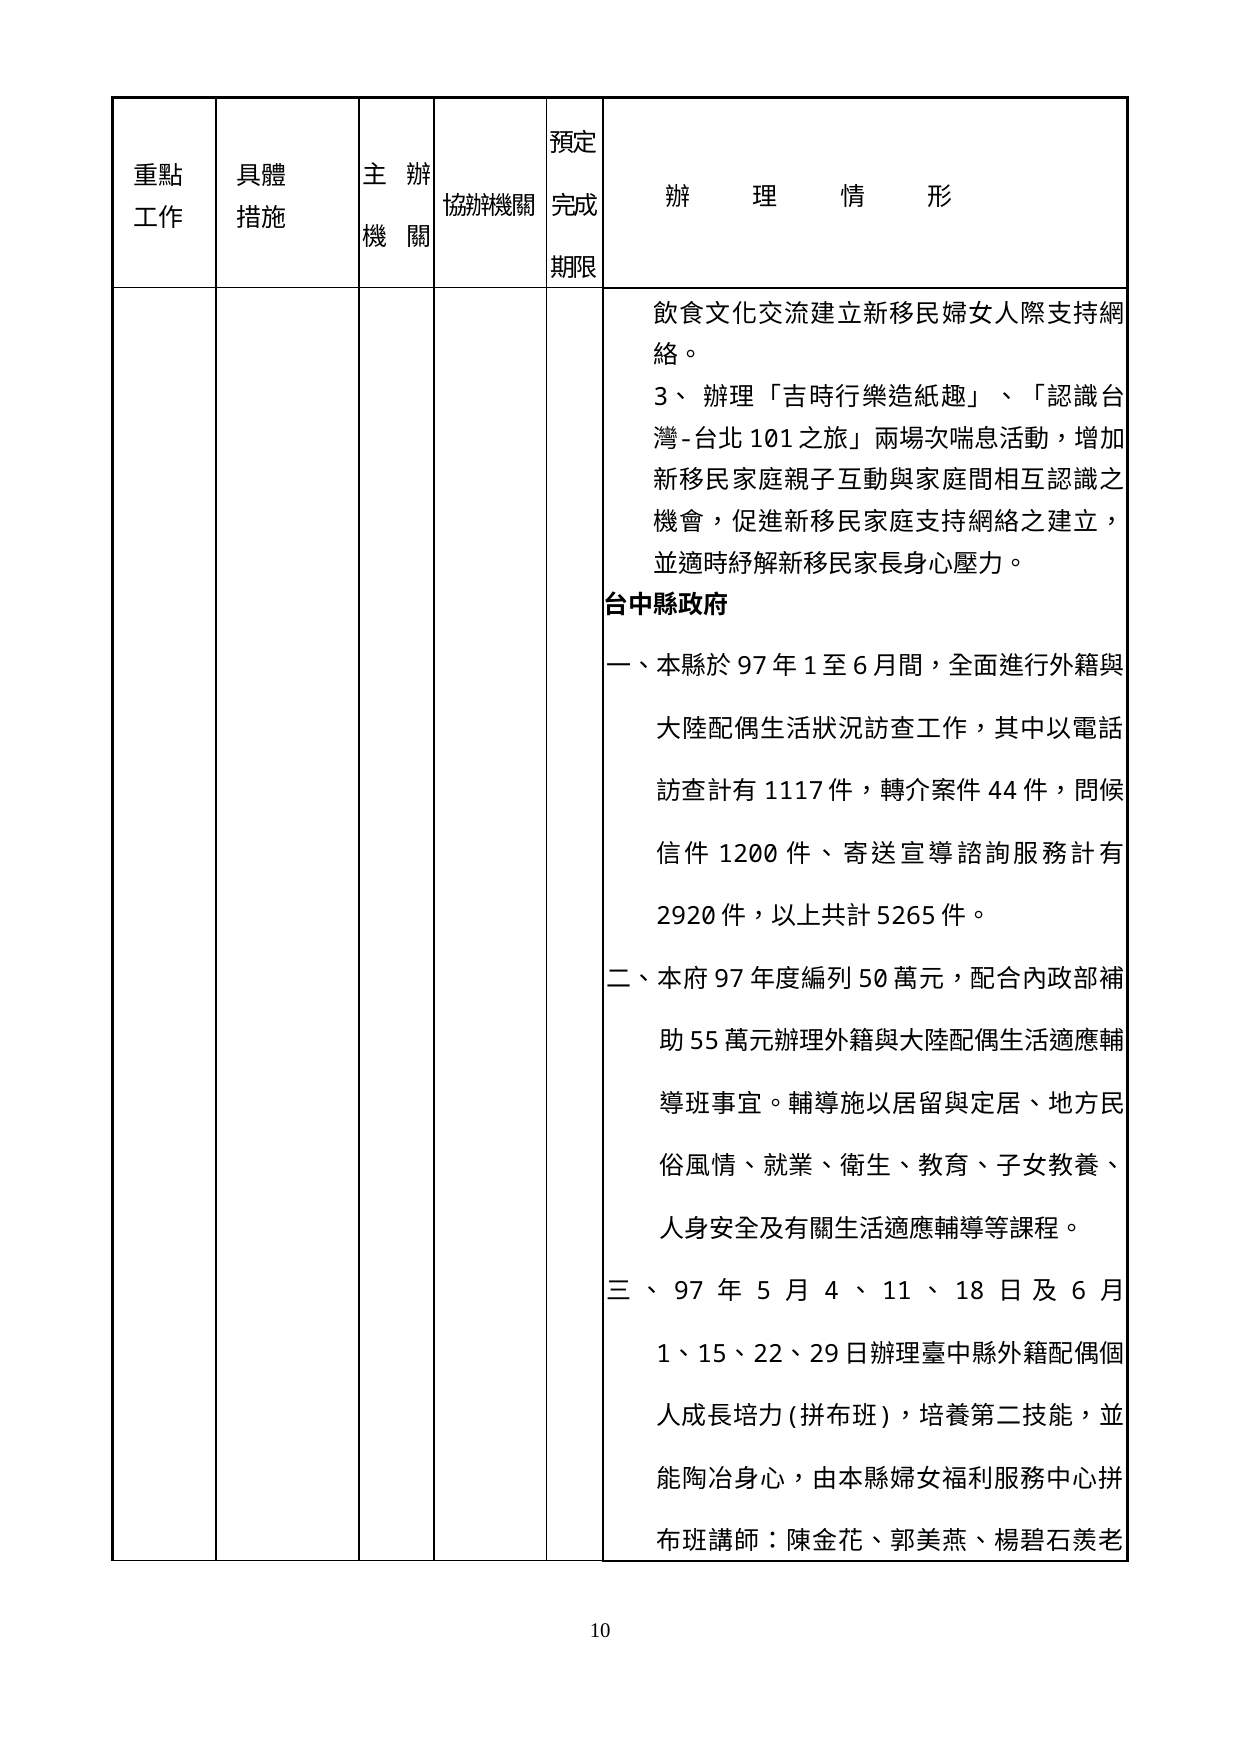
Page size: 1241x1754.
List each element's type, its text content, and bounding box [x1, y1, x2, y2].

table_cell [435, 288, 546, 1560]
table_cell [360, 288, 433, 1560]
table_cell [217, 288, 358, 1560]
table_header 辦 理 情 形 [604, 99, 1126, 287]
table_cell 內政部（入出國及移民署） 一、「外籍配偶生活適應輔導實施計畫」97年1至6月完成20個縣（市）補助計畫之審核及補助費用926萬元之撥款。 二、第二期「外籍配偶生活輔導、語言學習及子女課後照顧實施計畫」（96年7月1日至97年6月30日），辦理完成外籍配偶生活輔導班378班次，上課人數總計9,178人次。 內政部（社會司） 「外籍配偶生活適應輔導進階班」97年1至6月計畫計補助32案，經費計232萬6,740元。 陸委會 97年上半年本會與中華救助總會合辦： 一、4場次「大陸配偶法令說明會」：於桃園、雲林、金門、澎湖等4縣、巿各舉辦1埸次，共約計1,200人員參加。大陸配偶對辦理此說明會均表示肯定及支持。 二、依計畫1月至6月每月辦理1場次「關懷在台大陸配偶生活成長講座」，計6場次。 勞委會： 一、公立就業服務機構配合轄區直轄市及縣市政府於辦理生活適應班、汽機車駕訓考照班及社區大學辦理相關課程時，說明政府提供之就業服務與職業訓練等。 二、1至6月計13場，外籍與大陸地區配偶計299人參加。 退輔會 一、由本會派員，巡迴各縣市服務機構辦理照顧輔導措施法令座談暨參訪活動，並邀請地方政府擔任講座，期能縮短文化適應期，增進家庭功能穩定，並保障及維護自身權益。97年1至6月合計辦理25場次計有2,950人次參加。 二、配合中華救助總會辦理97年度「大陸配偶法令說明會」，1至6月計桃園、雲林、金門及澎湖等4次，概有榮民眷300餘人參加。 宜蘭縣政府 一、辦理「96-97年外籍配偶生活輔導班」4個場次（南方澳班、冬山班、礁溪班、宜蘭班），經費計37萬5360元，參加人數107人。 二、5月份起辦理外籍配偶烹飪課程-宜蘭班及羅 東班共約服務40位外籍配偶。 基隆市政府 一、加強宣導生活適應輔導班： （一）為鼓勵外籍配偶及其家屬參與政府辦理之各項生活輔導課程，以早日融入本地生活，本處於97年6月市刊及全球資訊網站刊登招生事宜。 （二）由本市各區戶政事務所於受理國人與外籍人士結婚登記案件時，填報訪視資料表，97年1至6月計有164件。 （三）參加本府社會處辦理2008幸福媽媽快樂兒童愛心園遊會宣導政府各項生活輔導班相關活動訊息。 （四）以電話邀請來臺1年內之外籍配偶參加生活適應輔導班。 （五）結合本（97）年度開辦之電腦初、進階班課程，由老師輔導學員成立部落格http://tw.myblog.yahoo.com/foreign710，內容以外籍配偶生活適應輔導活動、課程訊息及學習心得等為主題，除能使外籍配偶發揮所學，亦能做為一溝通平臺，借以希望學員將所學回饋及分享，以達到生活適應輔導的成效及宣導的效果。 二、97年1至6月各項生活輔導班辦理情形： （一）電腦初階班：97年6月17日至7月26日於本市安樂區青少年活動中心辦理，課程內容包含生活適應輔導班相關法令課程9小時及電腦課程15小時，為利於外籍配偶參加，每週六上課，總計24小時，計有20人報名上課。 （二）電腦進階班：97年6月9日至7月17日於本市安樂區青少年活動中心辦理，每週一及週四下午1時30分至4時30分辦理，課程內容包含生活適應輔導班相關法令課程12小時及電腦課程24小時，總計36小時，計有20人報名上課。3.英語初階班：97年6月17日至7月24日於中正區外籍配偶家庭社區服務據點辦理，每週二、四上午上課，課程內容包含生活適應輔導班相關法令課程12小時及電腦課程24小時，總計36小時，計有18人報名上課。 （三）日常生活管理班：97年6月26日至8月5日於中正區外籍配偶家庭社區服務據點辦理，每週二、四上午下課，課程內容包含生活適應輔導班相關法令課程、民歌介紹、靜思茶道、民俗藝品製作、中正公園文學步道介紹、醫療保健等課程，總計36小時，計有20人報名上課。 三、辦理外籍配偶生活適應輔導種籽研習班：為使從事外籍配偶生活適應輔導工作之同仁及民間團體工作伙伴更加瞭解外籍配偶原生家庭之文化背景及生活習慣，於97年5月27日至28日辦理種籽研習班，課程包含外籍配偶分享在臺灣的生活處境及多元文化的介紹，另安排參訪台北市新移民會館及國立故宮博物院，總計有48人參加。 四、內政部外籍配偶照顧輔導基金「外籍配偶生活輔導、語言學習及子女課後照顧實施計畫」，97年1至6月共辦理3班，每班36小時。 （一）97年2月29日至97年3月19日與基隆市願景永續發展協會合辦，於中正區和平島天候宮辦理，總計有22人參加。 （二）97年4月2日至97年4月17日由仁愛區戶政事務所與基隆地區外籍配偶家庭社區服務據點合辦，總計有20人參加。 （三）97年4月7日至97年5月5日由七堵區戶政事務所與基隆市崇信教會及基隆教會百福之家合辦，總計有25人參加。 五、97年度計輔導服務外籍配偶人數45人、大陸配偶446人，合計491人。 台北市政府 一、97年度規劃辦理新移民各類研習課程，包括新移民生活成長營31班(包括大陸學員班2班、外籍學員班1班及生活輔導班28班)、閩南語研習班4班、新移民原屬國語言研習班(包含越、印、泰)3班、電腦班3班及新移民表演工作坊2班，總計43班。截至97年6月底，已開班者計32班，學員人數為816人。 二、針對新移民家庭成員開辦「新移民原屬國語言(越南語、印尼語、泰國語)研習班」，97年度共開辦3班，萬華戶政事務所及大同戶政事務所分別於97年6月7日及7月5日假本市新移民會館（萬華區）辦理「越語及文化研習班」及「印語及文化研習班」，招收對象係與新移民結婚之本市市民及其3親等內之親屬或服務新移民之行政機關人員、教師、社工員等，其課程內容有原屬國語言基礎介紹、認識新移民原屬國文化習俗及家庭生活，以協助家庭成員對彼此有深一層的瞭解，減少不同社會背景所帶來的衝突，並促進多元文化之交流，進而達到彼此理解尊重之目的。 三、96年度配合內政部「外籍配偶生活輔導、語言學習及子女課後照顧實施計畫」於國民小學及社區大學共開辦新移民語言學習輔導班28班（辦理期程自96年8月至97年7月），共有341人次參加。 四、97年度委託教師研習中心辦理國中小教師多元文化研習，課程安排新移民與學校座談、教學策略與輔導實務、學校教育經驗分享及個案探究增加教師理論與實務，共辦理3場次，計180人參加。另於龍門國中辦理多元文化教育教學實務研討會及景興國中辦理多元文化教育研習課程，約有100人參與。 五、本市公私立職校新移民子女，透過學生填寫基本調查表，請導師及專任教師適時協助關懷。另依據臺北市公私立高級職業學校學生學習輔導實施要點，亦針對學生有課程輔導需求者協助輔導。 台北縣政府 一、辦理外籍配偶生活適應輔導班21班，參與上課之外籍配偶413人。 二、為加強新住民生活相關技能及提升其經濟自主性、在臺生活適應能力等，特舉辦「新住民技藝學習專班」，本年7~9月份於本縣大豐國小、厚德國小舉辦，提供指甲彩繪班、機車駕訓考照輔導班、基礎電腦文書處理班等3類課程，報名人數如下： （一）大豐國小：指甲彩繪班27人，基礎電腦文書班35人，機車駕訓考照輔導班30人。 （二）厚德國小：指甲彩繪班28人，基礎電腦文書班35人，機車駕訓考照輔導班21人。 桃園縣政府 本縣各鄉鎮市戶政事務所積極開辦外籍配偶生活適應輔導班，輔導外籍配偶早日融入我國社會，統計1至6月，共計開辦9班，上課人數約計190人。 新竹縣政府 一、內政部補助經費40萬元，自籌經費30萬元，總計10班次，陸續開班中。課程內容為日常生活資訊介紹、衛生保健知識、法律常識、交通安全教育、風俗民情、親職教育、兩性教育、輔導考駕照等。至6月止二重、大同等學校已結業，學員計45人。 二、內政部補助150萬1440元辦理外籍配偶生活輔導班，委請縣轄關西、新湖、山崎、福龍、芎林、大同、橫山等學校及關西鎮陳姓青年聯誼會、竹北社區大學、新城社區、北埔大隘文化生活圈協進會辦理，總計16班次，課程內容為居留與定居、居留及設籍輔導、家庭聯誼活動、認識臺灣歷史、社會福利資源介紹、地方民俗風情參訪-婚喪喜慶禁忌、歲時節慶令習慣、居家環境佈置與社區衛生觀摩、地方地理、認識臺灣及新竹、人身安全、婦幼安全、嬰幼兒照顧、生育及優生保健、地方交通-如何搭乘交通工具、交通法規與安全駕駛課程（輔導學員考照）、親職與子女教育活動、地方醫療、其他〈就業的基本認識、手工藝、烹飪學習..〉、因地制宜另行規劃課程等。 苗栗縣政府 本年度「外籍配偶生活輔導班」核定開設14班，完成開設14班，參加人數共301人，其課程之規劃及師資皆依規定安排並確實執行，學員上課秩序良好，對於課程內容提問踴躍，課堂出席率達98%。 台中市政府 97年1至6月開辦1班次生活適應輔導班，計輔導21位外籍配偶。 辦理「新好媽咪補給站」新移民婦女學苑，共開設異國料理班、瑜珈班、拼布班、手工藝班、韻律班等五班，每班20人，以增加新移民之人際關係互動與文化適應，同時增加生活樂趣與身心放鬆。其中異國料理班由不同國籍婦女輪流擔任講師，相互交流不同國家的家鄉菜，一方面提昇新移民婦女的自信心，另一方面透過飲食文化交流建立新移民婦女人際支持網絡。 辦理「吉時行樂造紙趣」、「認識台灣-台北101之旅」兩場次喘息活動，增加新移民家庭親子互動與家庭間相互認識之機會，促進新移民家庭支持網絡之建立，並適時紓解新移民家長身心壓力。 台中縣政府 一、本縣於97年1至6月間，全面進行外籍與大陸配偶生活狀況訪查工作，其中以電話訪查計有1117件，轉介案件44件，問候信件1200件、寄送宣導諮詢服務計有2920件，以上共計5265件。 二、本府97年度編列50萬元，配合內政部補助55萬元辦理外籍與大陸配偶生活適應輔導班事宜。輔導施以居留與定居、地方民俗風情、就業、衛生、教育、子女教養、人身安全及有關生活適應輔導等課程。 三、97年5月4、11、18日及6月1、15、22、29日辦理臺中縣外籍配偶個人成長培力(拼布班)，培養第二技能，並能陶冶身心，由本縣婦女福利服務中心拼布班講師：陳金花、郭美燕、楊碧石羨老師，提供新移民學習拼布技能之課程，以提升新移民個人能力，受益共計93人次。 四、台中縣親子閱讀協會申請內政部補助辦理「外籍配偶生活適應進階班」，共辦理1班，服務15人次。 南投縣政府 辦理「外籍配偶適應輔導班」3場次，外籍配偶共76人參加。 彰化縣政府 一、配合內政部「外籍配偶生活輔導、語言學習及子女課後照顧實施計畫」，於97年上半年辦理生活輔導班16班，課程時數36小時，參加人數計328人，執行經費計新台幣150萬1,440元，由內政部外籍配偶照顧輔導基金全額補助。 二、97年上半年辦理生活適應輔導初級班及進階班2班，課程時數72小時，參加人數計41人，執行經費計新台幣25萬元，由內政部公務預算全額補助。 三、補助彰化縣新移民協會辦理「外籍配偶生活適應輔導進階班」，辦理地點：彰化縣外籍配偶家庭服務中心，辦理時間：97年5月1日至97年5月25日（計40小時），受益人數40人。 四、輔導彰化縣新移民協會申請內政部補助辦理「溫馨母親『互』出愛!多元文化創意暨親子活動」，辦理時間：97年5月11日，受益人數約1,000人。 五、補助線西鄉婦女會辦理「中華料理烹飪班」，辦理時間：97年5月25日至97年7月20日（計20小時），受益人數18人。 六、輔導彰化縣弱勢族群就業福利促進協會申請內政部補助辦理「慶祝端午關懷弱勢族群-外籍配偶及單親家庭暨親職講座」活動課程，辦理時間：97年6月8日，受益人數約300人10801111111111111111111111111111111111111111111111111111111111111111111111111111111111111111111111111111111111111111111111111111。 七、輔導彰化縣新移民協會申請內政部補助辦理「新移民生活成長研習營進階班」，辦理地點：和美鎮和仁國小，辦理時間：97年6月13日至7月26日（計84小時），計30人參與。 嘉義市政府 97年1至6月底止分別委請嘉義社區大學、救國團嘉義團委會、宣信國小開辦新住民生活輔導班，計學員71人參加。 嘉義縣政府 由外籍配偶照顧輔導基金核定補助(跨年度)辦理外籍配偶生活輔導班14班，於97年1至6月完成7班，受益人數128人。 台南市政府 辦理生活適應輔導班1班，報名參加人數(含家屬共32人)，課程內容為醫療保健、子女教養、就業輔導、認識地方文化古蹟、定居居留…等等。 台南縣政府 97年1-6月輔導本縣西港鄉港東村等11個村里關懷中心及台南縣社區家庭關懷協會等 5個人民團體辦理「外籍配偶生活適應輔導班」，受益人數387人。 高雄市政府 一、97年3月至5月於本市11個行政區開辦「外籍偶生活適應輔導班」11班，課程內容包括地方民俗風情、子女教養、衛生保健、就業資源、居留與定居、機車考照、烹飪及手工藝製作等生活輔導課程，並鼓勵家屬陪同參與，共259名外籍配偶及其家庭受惠。 二、輔導民間團體「高雄市基督教家庭服務協會」、「社團法人中華民國牧愛生命協會」、「社團法人中華民國少數族群權益促進協會」申請內政部補助辦理「生活適應輔導進階班」： （一）協助「高雄市基督教家庭服務協會」申請內政部補助辦理「外籍姐妹生活安全教育課程」，課程內容包含人身安全教育、機車考照、家庭暴力防治及愛滋病防治宣導等，97年1月至6月計辦理1次，上課時數共3小時，每場次30人參加。 （二）協助「社團法人中華民國牧愛生命協會」申請內政部補助辦理「高雄市新移民婦女學院：生活適應輔導進階班」，課程內容包含人身安全教育、親子溝通、家庭關係等，97年1月至6月計辦理15次，上課時數共68小時，每場次30人參加。 （三）協助「社團法人中華民國少數族群權益促進協會」申請內政部補助辦理「2008年外籍配偶生活適應暨多元文化交流活動－高雄地區」，課程內容包含人身安全教育、福利資源介紹、家庭暴力防治及愛滋病防治宣導、家庭關係等，97年1月至6月計辦理12次，上課時數共36小時，每場次29人參加。 高雄縣政府 一、生活適應輔導班，共計辦理28班，受益人數546人。 （一）97年1至6月份，本縣9個公所辦理9個外籍配偶生活輔導班，提供入境三年外之外籍配偶在台生活資訊，受益190人數，約2,592人次。 （二）本府三區新移民家庭服務中心辦理外籍配偶生活適應班，除了識字教育之外，重點在於提供在台生活資訊及在地化之社區資源，共計辦理5班，受益人數117人， 1,422人次。 （三）高雄縣阿蓮鄉終生教育協會辦理「外籍配偶生活適應輔導班」，1班，受益人數15人。 （四）高雄縣鳳山市教育文化促進會及翁園社區發展協會辦理「外籍配偶生活適應輔導班」1班，受益人數25人。 （五）高雄縣湖內鄉文賢社區發展協會辦理「外籍配偶生活適應輔導班」1班，受益人數20人。 （六）高雄縣鳥松鄉華美社區發展協會辦理「籍配偶生活適應輔導班」2班，受益人數30人。 （七）高雄縣燕巢鄉安昭社區發展協會辦理「外籍配偶生活適應輔導班」1班，受益人數25人。 （八）國際家庭互助協會辦理「外籍配偶生活適應輔導班」2班，受益人數45人。 （九）高雄縣頂鹽社區發展協會辦理「外籍配偶生活適應輔導班」1班，受益人數12人。 （十）高雄縣甲仙鄉甲仙社區發展協會辦理「外籍配偶生活適應輔導班」1班，受益人數12人。 （十一）高雄縣六龜鄉寶來社區發展協會辦理辦理「外籍配偶生活適應輔導班」1班，受益人數15人。 （十二）南洋臺灣姊妹會辦理「外籍配偶識字教育」3班，受益人數40人。 二、外籍配偶支持性服務措施，詳述如下： （一）社團法人高雄縣阿蓮鄉終生教育協會辦理「促進多元文化融合與適應服務」，辦理2場次，受益15人，180人次。 （二）國際家庭互助協會辦理「多元文化融合社區講座」，3場次，受益256人，256人次。 （三）高雄縣新移民家庭服務中心辦理： 1.兒童托育團體，102場次，392人次。 2.學齡前兒童成長團體，48場，618人次。 3.至社區、學校等多元文化宣導，22場次，1,979人次。 4.通譯人員培育團體，11場次，72人次。 5.電訪人員團督，6場次，34人次。 6.新移民婦女社團15場次，181人次。 7.新移民婦女成長團體，16場次，341人次。 8.多元文化培訓團體，5場次，50人次。 9.新移民文書處理培訓課程，52場次，1,022人次。 10.越南語學習班，8場次，181人次。 11.新移民家長團體，3場次，12人次。 12.旗山區區域性聯繫會報，1場次，8人次。 13.新移民家庭親子活動，1場次，100人次。 14.志工及通譯教育培訓，1場次，23人次。 15.親子互動團體，1場次，25人次。 三、97年1至6月配合生活適應輔導班及其他集會時加入保健教育課程計13場，268人參加。 屏東縣政府 一、1-6月生活適應班初階班辦理11班，參加人數296人。 二、辦理考照班3班，電腦班1班，台語班1班，1-6月共辦理生活適應輔導進階班5班。 澎湖縣政府 本縣97年1月至6月開辦外籍配偶生活適應輔導班計2班，分別委由湖西鄉公所及生命線協會辦理，參加學員計46人，輔導內容包括鄉土文物及民俗風情簡介、歸化國籍與戶籍宣導、優生保健、家暴防治、語言訓練、手工藝及烹飪等課程，籍由授課輔導，增進學員語言及生活適應能力，瞭解及運用社會資源，以促進異國婚姻美滿與和諧，減少因適應不良所產生之家庭與社會問題。 花蓮縣政府 開辦生活適應輔導班：自4月28日起於分別於北區女青年會分開辦外籍班及大陸班、新城國中、中區壽豐及光復開辦5班外籍配偶生活適應輔導班（女青年會及新城國中已於6月結束課程），設計語文正音訓練、消防常識、衛生保健、親職教育、如何計畫生育、台灣名謠教唱等多元課程，上課時數各32小時，5班學員共計110名，預計於8月20日結束全部課程。結束3班課程計26名學員因全勤各獲頒縣長獎，3名志工亦獲頒辛勞獎。 金門縣政府 己辦理完成「外籍與大陸配偶生活適應輔導班」1班，施以生活適應輔導、語言學習及子女教養等課程，參加人數及眷屬共計15人。 連江縣政府 本縣外籍配偶家庭服務中心計畫自97年1月至6月辦理外籍配偶生活適應輔導班輔導內容（包括親子踏青聯誼活動一場、機車考照班一梯次、新移民相關法令及權益一場）等有關生活適應課程以落實外籍配偶生活適應輔導工作。參加學員共 102人，計144人次。 [604, 289, 1126, 1560]
table_header 主 辦 機 關 [360, 99, 433, 287]
table_header 預定 完成期限 [547, 99, 602, 287]
table_header 重點工作 [114, 99, 215, 287]
table_cell [547, 288, 602, 1560]
table_header 具體 措施 [217, 99, 358, 287]
table_cell [114, 288, 215, 1560]
table_header 協辦機關 [435, 99, 546, 287]
